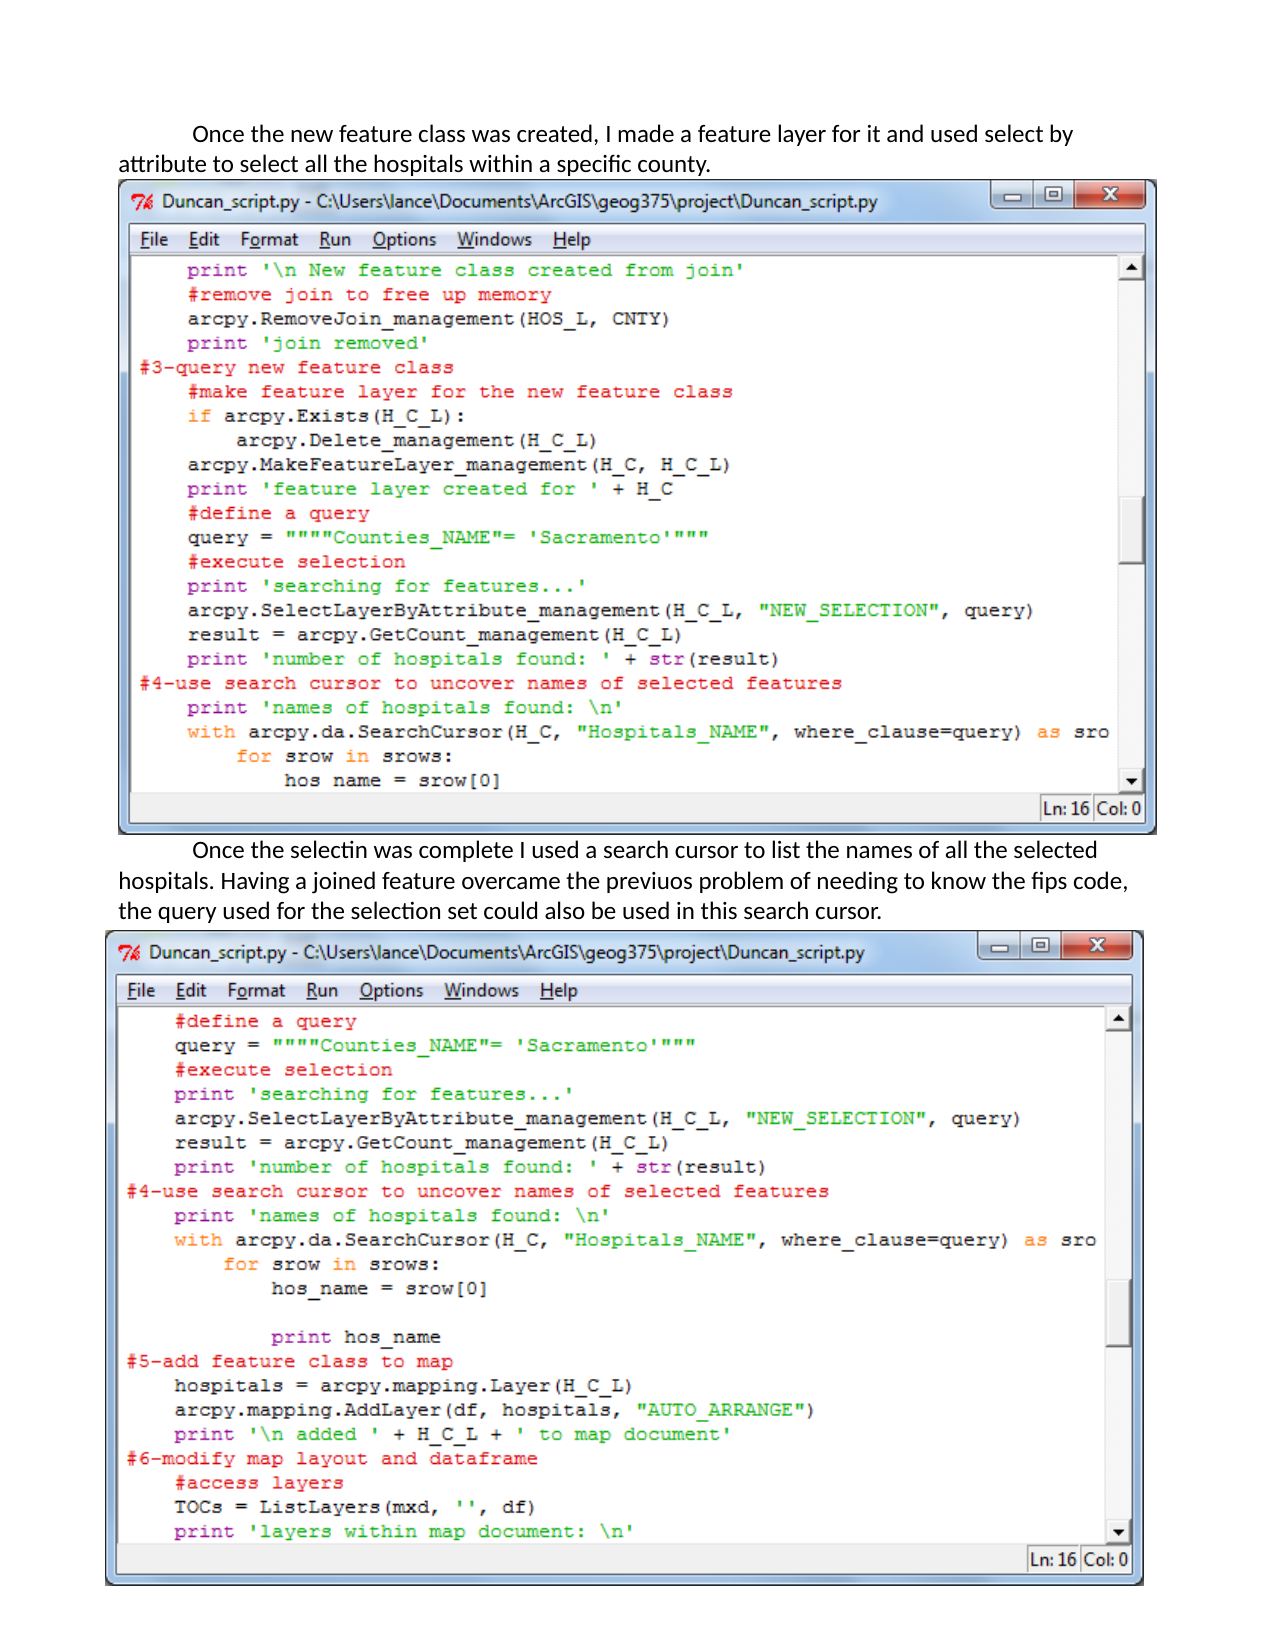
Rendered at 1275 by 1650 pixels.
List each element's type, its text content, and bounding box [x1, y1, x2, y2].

picture [118, 179, 1157, 835]
text Once the selectin was complete I used a search cursor to list the names of all the selected hospitals. Having a joined feature overcame the previuos problem of needing to know the fips code, the query used for the selection set could also be used in this search cursor. [118, 835, 1157, 926]
picture [105, 930, 1144, 1586]
text Once the new feature class was created, I made a feature layer for it and used select by attribute to select all the hospitals within a specific county. [118, 118, 1157, 179]
